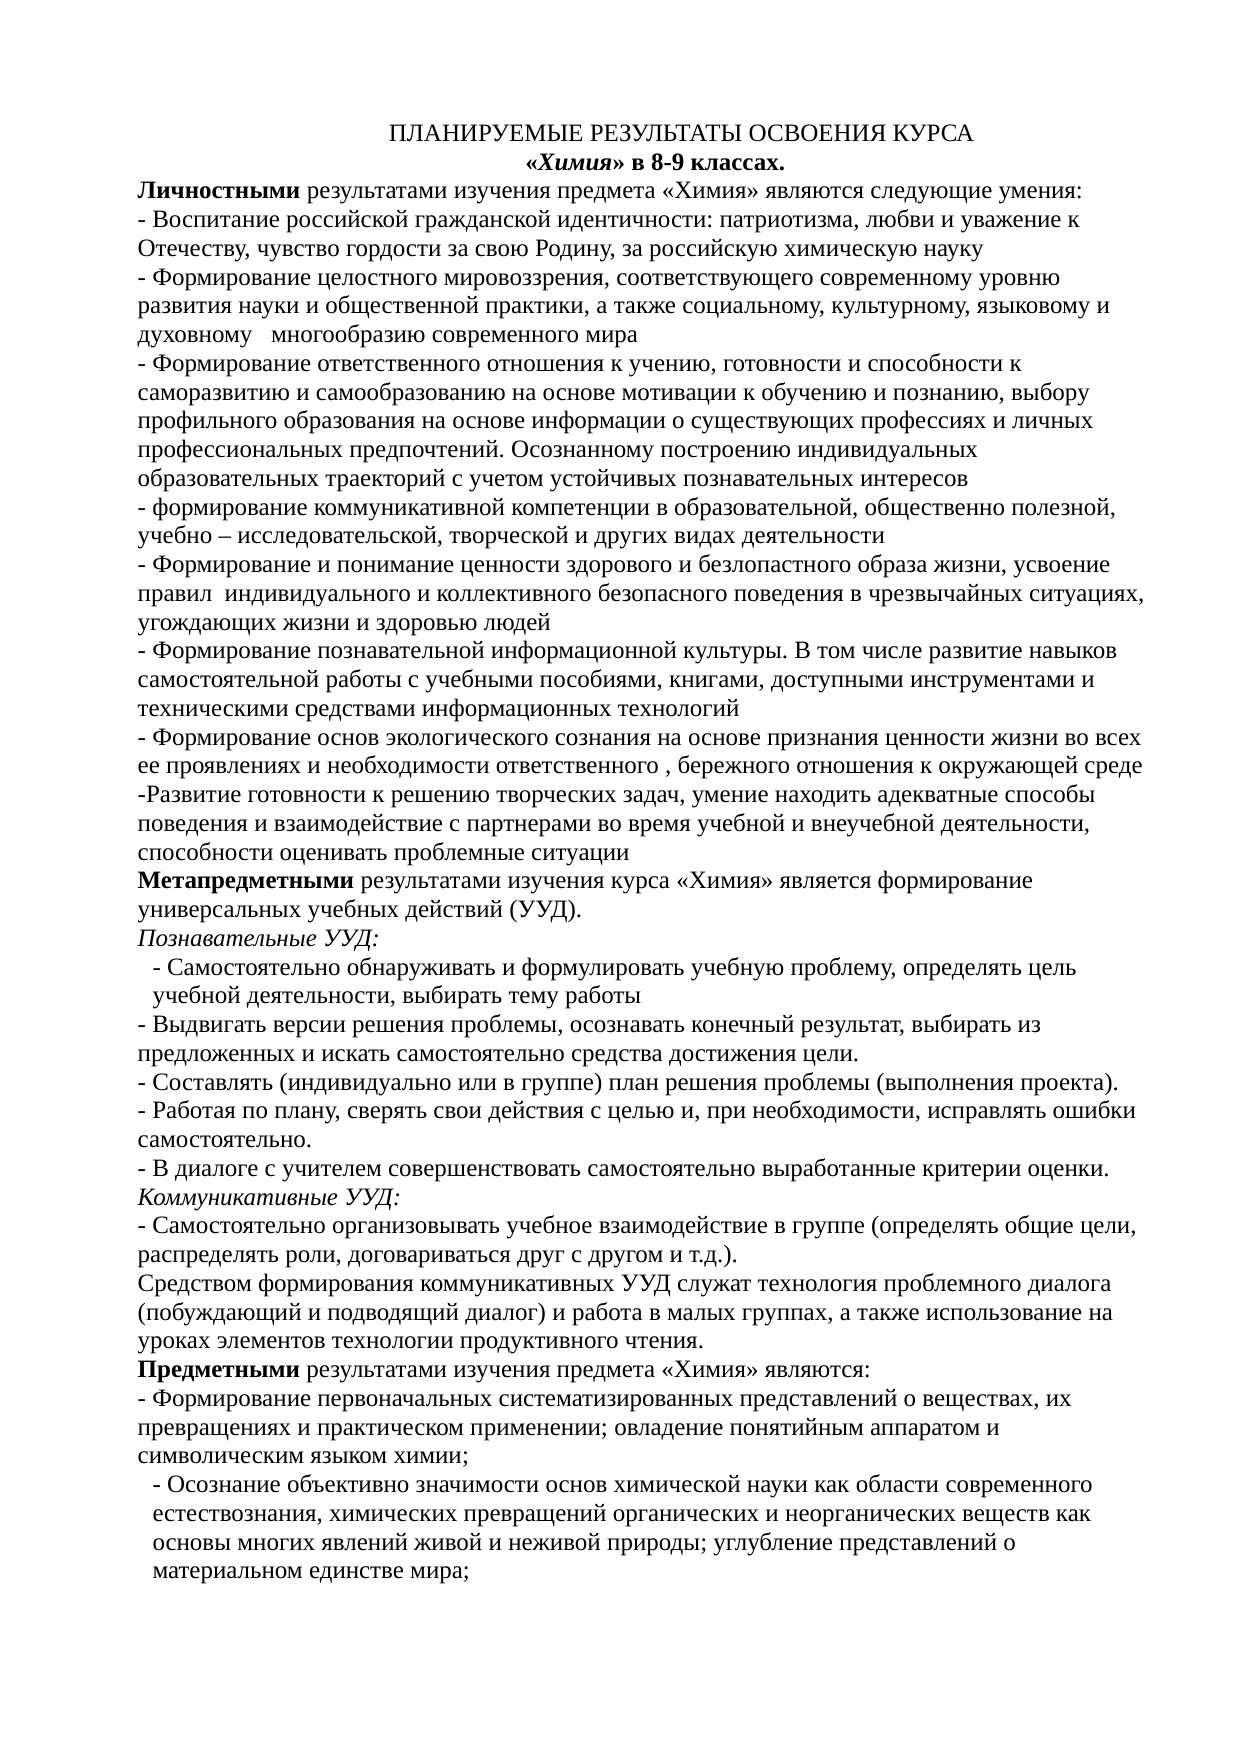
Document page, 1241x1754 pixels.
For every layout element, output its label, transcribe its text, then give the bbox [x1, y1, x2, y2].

text - формирование коммуникативной компетенции в образовательной, общественно полезной, учебно – исследовательской, творческой и других видах деятельности [137, 492, 1158, 549]
text - Формирование целостного мировоззрения, соответствующего современному уровню развития науки и общественной практики, а также социальному, культурному, языковому и духовному многообразию современного мира [137, 262, 1158, 348]
text Личностными результатами изучения предмета «Химия» являются следующие умения: [137, 176, 1158, 204]
text Коммуникативные УУД: [137, 1182, 1158, 1211]
text -Развитие готовности к решению творческих задач, умение находить адекватные способы поведения и взаимодействие с партнерами во время учебной и внеучебной деятельности, способности оценивать проблемные ситуации [137, 779, 1158, 866]
text - Выдвигать версии решения проблемы, осознавать конечный результат, выбирать из предложенных и искать самостоятельно средства достижения цели. [137, 1009, 1158, 1067]
text - Формирование первоначальных систематизированных представлений о веществах, их превращениях и практическом применении; овладение понятийным аппаратом и символическим языком химии; [137, 1383, 1158, 1469]
text - Воспитание российской гражданской идентичности: патриотизма, любви и уважение к Отечеству, чувство гордости за свою Родину, за российскую химическую науку [137, 204, 1158, 262]
text - В диалоге с учителем совершенствовать самостоятельно выработанные критерии оценки. [137, 1153, 1158, 1182]
text ПЛАНИРУЕМЫЕ РЕЗУЛЬТАТЫ ОСВОЕНИЯ КУРСА [137, 118, 1158, 147]
text - Самостоятельно организовывать учебное взаимодействие в группе (определять общие цели, распределять роли, договариваться друг с другом и т.д.). [137, 1211, 1158, 1268]
text - Составлять (индивидуально или в группе) план решения проблемы (выполнения проекта). [137, 1067, 1158, 1096]
text - Формирование и понимание ценности здорового и безлопастного образа жизни, усвоение правил индивидуального и коллективного безопасного поведения в чрезвычайных ситуациях, угождающих жизни и здоровью людей [137, 549, 1158, 636]
text Метапредметными результатами изучения курса «Химия» является формирование универсальных учебных действий (УУД). [137, 866, 1158, 923]
text - Формирование ответственного отношения к учению, готовности и способности к саморазвитию и самообразованию на основе мотивации к обучению и познанию, выбору профильного образования на основе информации о существующих профессиях и личных профессиональных предпочтений. Осознанному построению индивидуальных образовательных траекторий с учетом устойчивых познавательных интересов [137, 348, 1158, 492]
list «Химия» в 8-9 классах. [152, 147, 1158, 176]
text Средством формирования коммуникативных УУД служат технология проблемного диалога (побуждающий и подводящий диалог) и работа в малых группах, а также использование на уроках элементов технологии продуктивного чтения. [137, 1268, 1158, 1354]
text - Формирование познавательной информационной культуры. В том числе развитие навыков самостоятельной работы с учебными пособиями, книгами, доступными инструментами и техническими средствами информационных технологий [137, 636, 1158, 722]
list - Осознание объективно значимости основ химической науки как области современного естествознания, химических превращений органических и неорганических веществ как основы многих явлений живой и неживой природы; углубление представлений о материальном единстве мира; [152, 1469, 1158, 1584]
text - Формирование основ экологического сознания на основе признания ценности жизни во всех ее проявлениях и необходимости ответственного , бережного отношения к окружающей среде [137, 722, 1158, 779]
text - Работая по плану, сверять свои действия с целью и, при необходимости, исправлять ошибки самостоятельно. [137, 1096, 1158, 1153]
list - Самостоятельно обнаруживать и формулировать учебную проблему, определять цель учебной деятельности, выбирать тему работы [152, 952, 1158, 1009]
text Познавательные УУД: [137, 923, 1158, 952]
text Предметными результатами изучения предмета «Химия» являются: [137, 1354, 1158, 1383]
